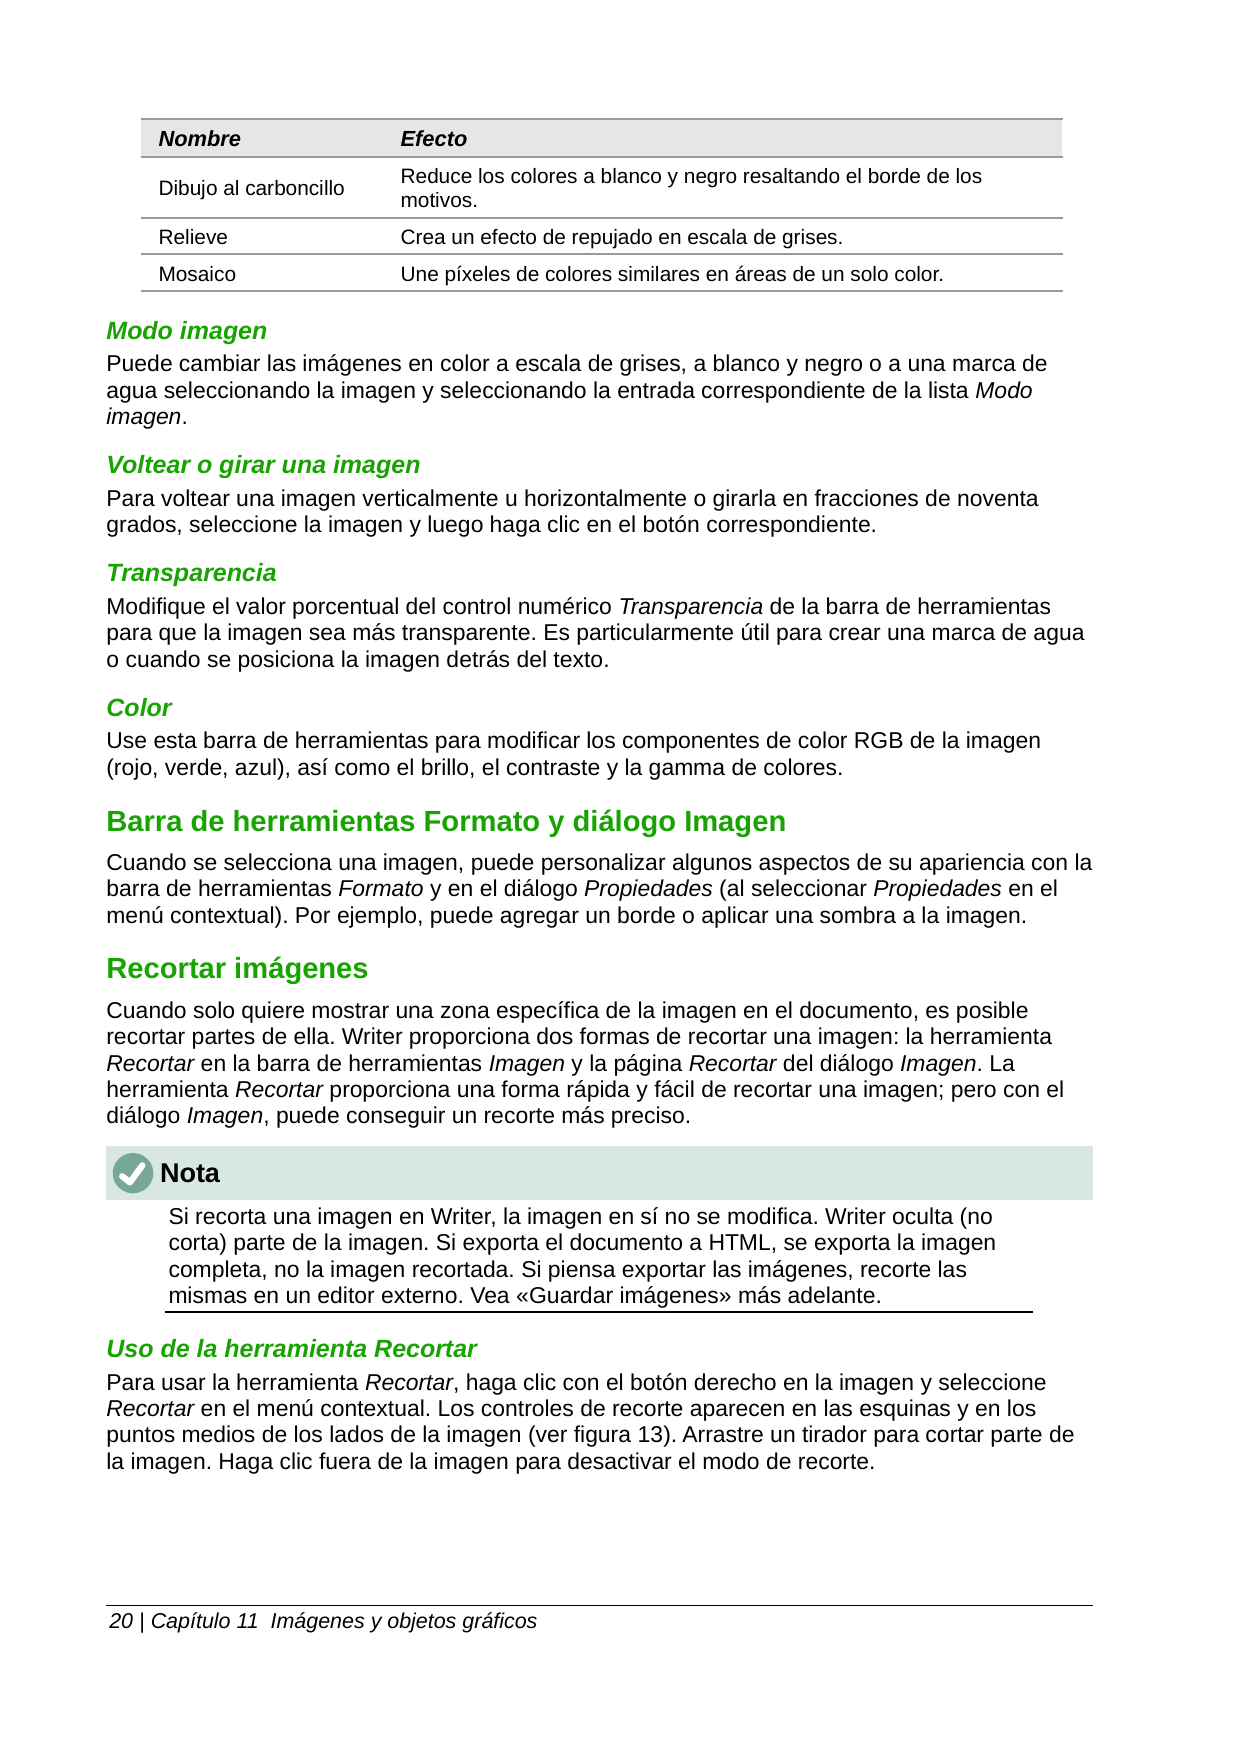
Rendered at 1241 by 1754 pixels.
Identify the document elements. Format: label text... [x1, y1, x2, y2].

subtitle Color [106, 692, 1093, 721]
table_cell Relieve [141, 219, 383, 253]
text Para voltear una imagen verticalmente u horizontalmente o girarla en fracciones de noventa grados, seleccione la imagen y luego haga clic en el botón correspondiente. [106, 485, 1093, 537]
table_cell Mosaico [141, 255, 383, 290]
subtitle Barra de herramientas Formato y diálogo Imagen [106, 803, 1093, 837]
table_header Efecto [383, 120, 1062, 156]
subtitle Voltear o girar una imagen [106, 450, 1093, 479]
text Modifique el valor porcentual del control numérico Transparencia de la barra de herramientas para que la imagen sea más transparente. Es particularmente útil para crear una marca de agua o cuando se posiciona la imagen detrás del texto. [106, 593, 1093, 672]
subtitle Modo imagen [106, 316, 1093, 344]
subtitle Recortar imágenes [106, 952, 1093, 985]
subtitle Uso de la herramienta Recortar [106, 1334, 1093, 1363]
table_cell Reduce los colores a blanco y negro resaltando el borde de los motivos. [383, 158, 1062, 217]
table_cell Crea un efecto de repujado en escala de grises. [383, 219, 1062, 253]
text Cuando se selecciona una imagen, puede personalizar algunos aspectos de su apariencia con la barra de herramientas Formato y en el diálogo Propiedades (al seleccionar Propiedades en el menú contextual). Por ejemplo, puede agregar un borde o aplicar una sombra a la imagen. [106, 849, 1093, 928]
table_header Nombre [141, 120, 383, 156]
text Cuando solo quiere mostrar una zona específica de la imagen en el documento, es posible recortar partes de ella. Writer proporciona dos formas de recortar una imagen: la herramienta Recortar en la barra de herramientas Imagen y la página Recortar del diálogo Imagen. La herramienta Recortar proporciona una forma rápida y fácil de recortar una imagen; pero con el diálogo Imagen, puede conseguir un recorte más preciso. [106, 997, 1093, 1129]
text Use esta barra de herramientas para modificar los componentes de color RGB de la imagen (rojo, verde, azul), así como el brillo, el contraste y la gamma de colores. [106, 727, 1093, 780]
text Para usar la herramienta Recortar, haga clic con el botón derecho en la imagen y seleccione Recortar en el menú contextual. Los controles de recorte aparecen en las esquinas y en los puntos medios de los lados de la imagen (ver figura 13). Arrastre un tirador para cortar parte de la imagen. Haga clic fuera de la imagen para desactivar el modo de recorte. [106, 1369, 1093, 1474]
table_cell Dibujo al carboncillo [141, 158, 383, 217]
text Si recorta una imagen en Writer, la imagen en sí no se modifica. Writer oculta (no corta) parte de la imagen. Si exporta el documento a HTML, se exporta la imagen completa, no la imagen recortada. Si piensa exportar las imágenes, recorte las mismas en un editor externo. Vea «Guardar imágenes» más adelante. [165, 1200, 1033, 1311]
subtitle Transparencia [106, 558, 1093, 587]
table_cell Une píxeles de colores similares en áreas de un solo color. [383, 255, 1062, 290]
text Puede cambiar las imágenes en color a escala de grises, a blanco y negro o a una marca de agua seleccionando la imagen y seleccionando la entrada correspondiente de la lista Modo imagen. [106, 350, 1093, 429]
subtitle Nota [106, 1146, 1093, 1200]
